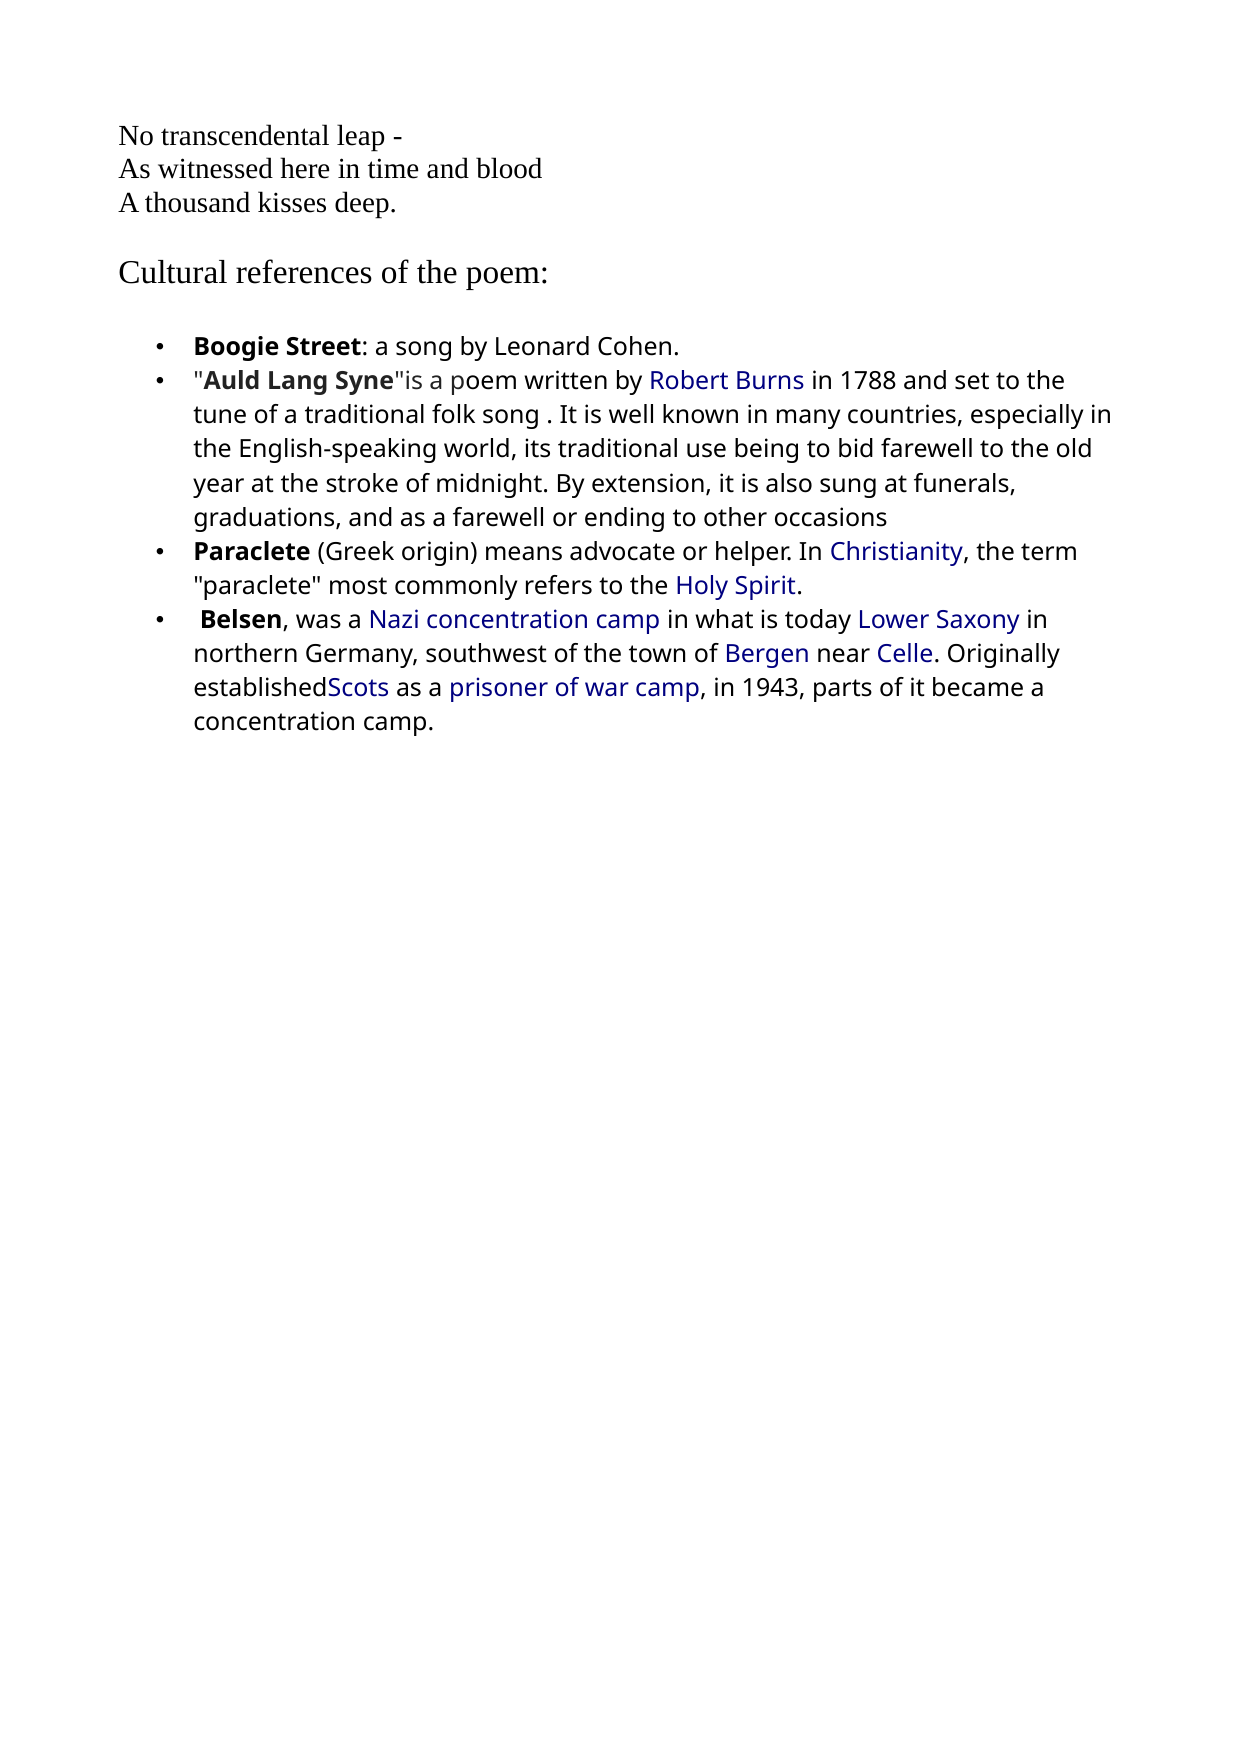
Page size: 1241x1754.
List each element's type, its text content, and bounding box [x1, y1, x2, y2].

text Cultural references of the poem: [118, 252, 1122, 291]
list Paraclete (Greek origin) means advocate or helper. In Christianity, the term "paraclete" most commonly refers to the Holy Spirit. [156, 533, 1122, 601]
list Belsen, was a Nazi concentration camp in what is today Lower Saxony in northern Germany, southwest of the town of Bergen near Celle. Originally establishedScots as a prisoner of war camp, in 1943, parts of it became a concentration camp. [156, 601, 1122, 738]
list Boogie Street: a song by Leonard Cohen. [156, 329, 1122, 363]
list "Auld Lang Syne"is a poem written by Robert Burns in 1788 and set to the tune of a traditional folk song . It is well known in many countries, especially in the English-speaking world, its traditional use being to bid farewell to the old year at the stroke of midnight. By extension, it is also sung at funerals, graduations, and as a farewell or ending to other occasions [156, 363, 1122, 533]
text No transcendental leap - As witnessed here in time and blood A thousand kisses deep. [118, 118, 1122, 219]
